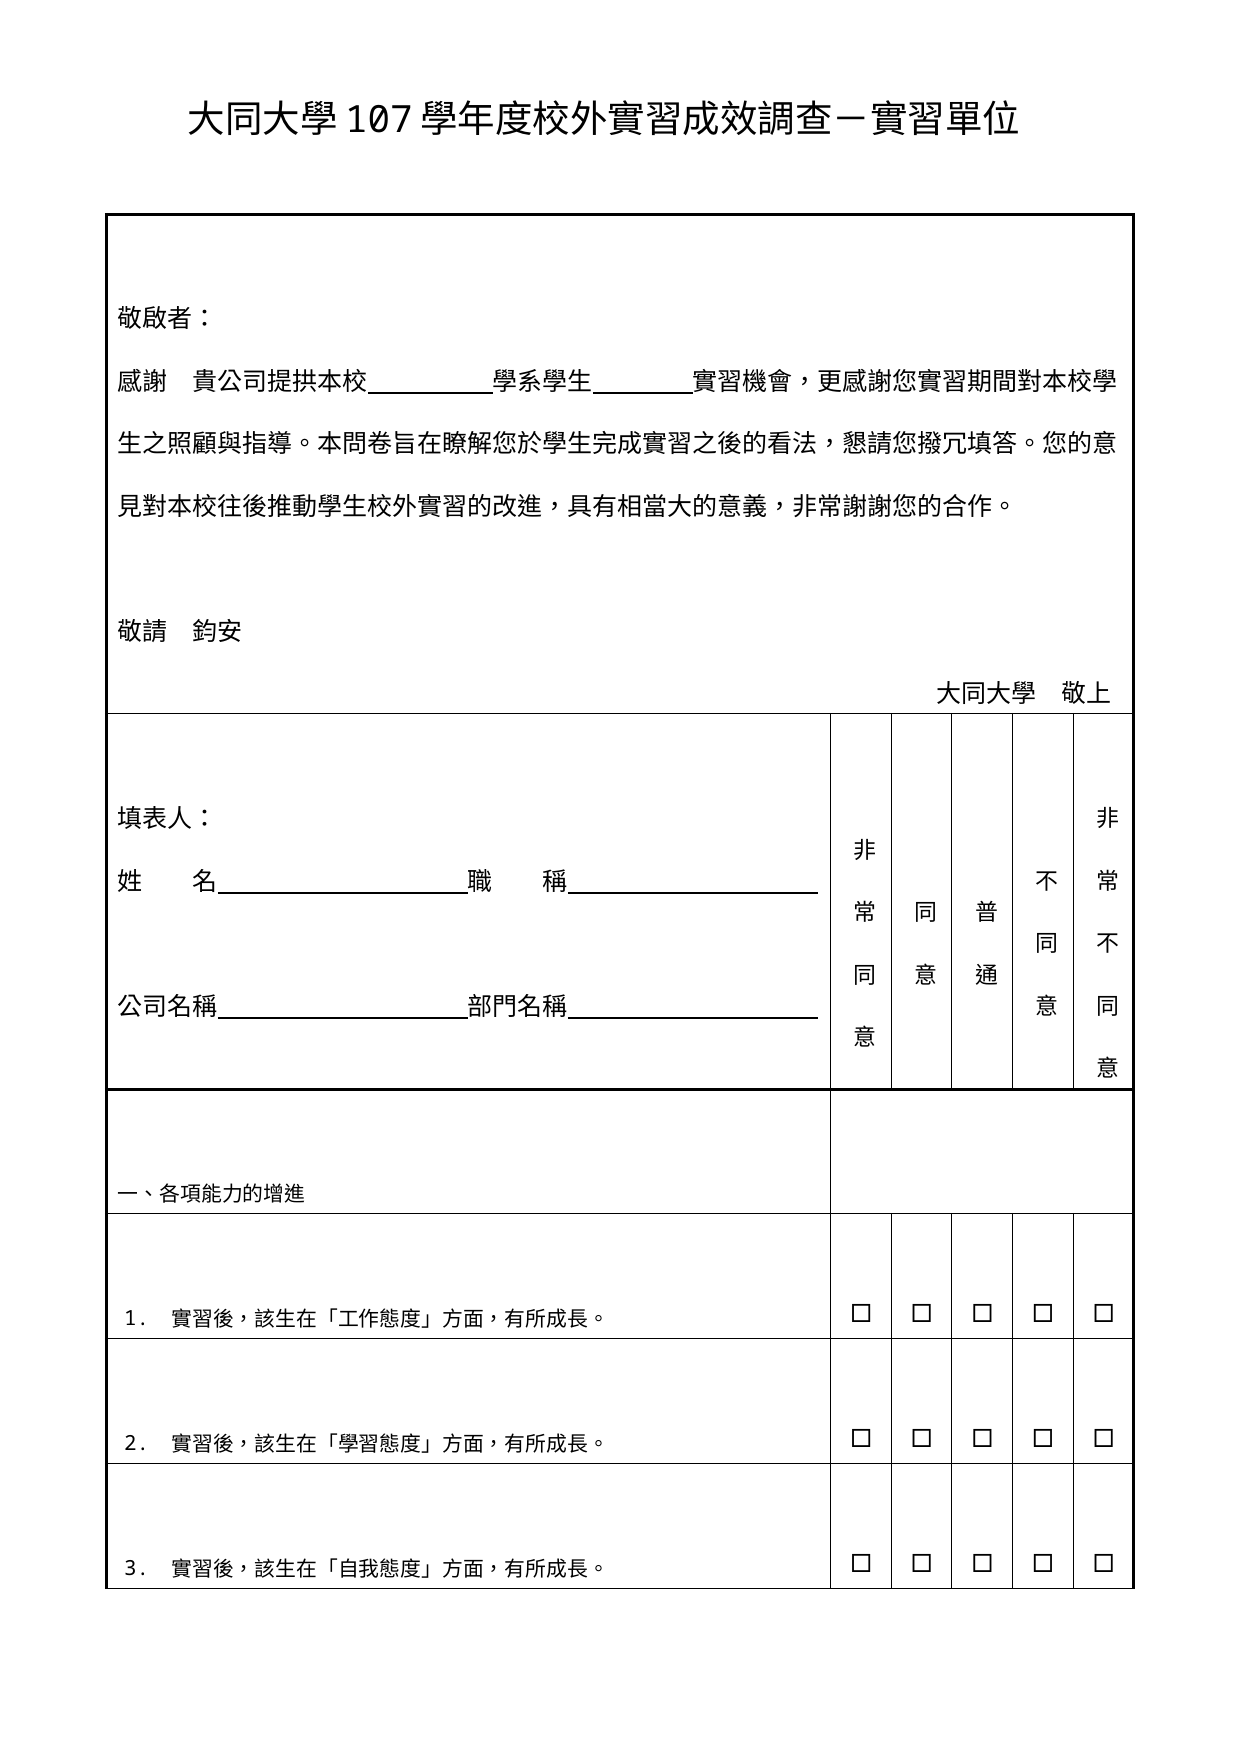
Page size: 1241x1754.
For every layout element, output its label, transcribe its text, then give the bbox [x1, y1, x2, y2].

table_cell  [892, 1464, 951, 1588]
table_cell 不同意 [1013, 714, 1073, 1088]
table_cell  [1013, 1214, 1073, 1338]
table_cell  [892, 1214, 951, 1338]
table_cell  [892, 1339, 951, 1463]
table_cell  [1074, 1214, 1132, 1338]
table_cell  [1013, 1339, 1073, 1463]
table_cell 非常同意 [831, 714, 891, 1088]
table_cell  [952, 1339, 1012, 1463]
table_cell 非常不同意 [1074, 714, 1132, 1088]
table_cell 填表人： 姓 名 職 稱 公司名稱 部門名稱 [108, 714, 830, 1088]
table_cell  [1074, 1339, 1132, 1463]
table_cell  [831, 1214, 891, 1338]
table_cell 2. [108, 1339, 160, 1463]
table_cell  [831, 1464, 891, 1588]
table_cell  [1074, 1464, 1132, 1588]
table_cell 普通 [952, 714, 1012, 1088]
table_header 敬啟者： 感謝 貴公司提拱本校 學系學生 實習機會，更感謝您實習期間對本校學生之照顧與指導。本問卷旨在瞭解您於學生完成實習之後的看法，懇請您撥冗填答。您的意見對本校往後推動學生校外實習的改進，具有相當大的意義，非常謝謝您的合作。 敬請 鈞安 大同大學 敬上 [108, 216, 1132, 713]
table_cell 實習後，該生在「學習態度」方面，有所成長。 [160, 1339, 830, 1463]
table_cell 3. [108, 1464, 160, 1588]
table_cell 實習後，該生在「工作態度」方面，有所成長。 [160, 1214, 830, 1338]
table_cell 同意 [892, 714, 951, 1088]
table_cell 一、各項能力的增進 [108, 1091, 830, 1213]
table_cell [831, 1091, 1132, 1213]
table_cell  [952, 1464, 1012, 1588]
table_cell  [952, 1214, 1012, 1338]
table_cell  [1013, 1464, 1073, 1588]
table_cell 1. [108, 1214, 160, 1338]
table_cell  [831, 1339, 891, 1463]
table_cell 實習後，該生在「自我態度」方面，有所成長。 [160, 1464, 830, 1588]
